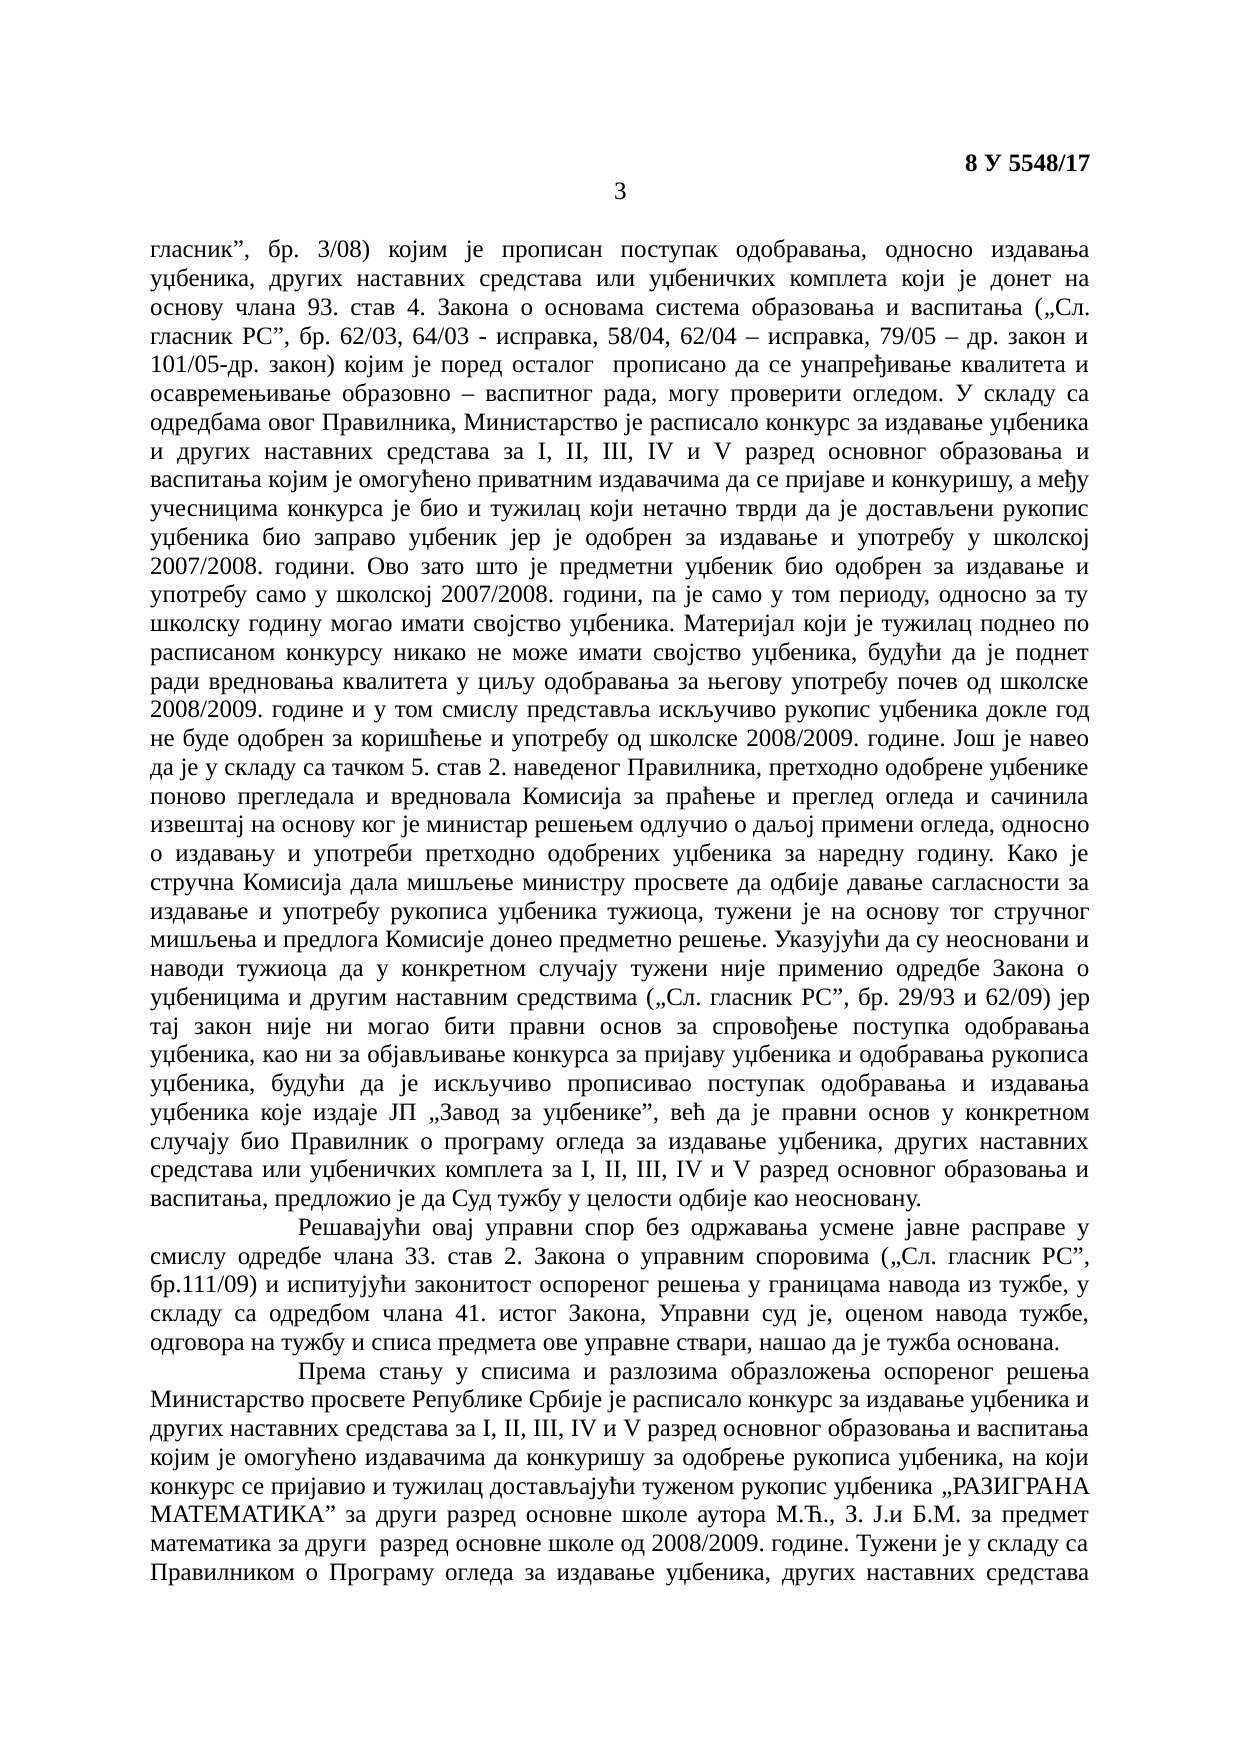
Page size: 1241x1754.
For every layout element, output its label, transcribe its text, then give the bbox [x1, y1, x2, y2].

text гласник”, бр. 3/08) којим је прописан поступак одобравања, односно издавања уџбеника, других наставних средстава или уџбеничких комплета који је донет на основу члана 93. став 4. Закона о основама система образовања и васпитања („Сл. гласник РС”, бр. 62/03, 64/03 - исправка, 58/04, 62/04 – исправка, 79/05 – др. закон и 101/05-др. закон) којим је поред осталог прописано да се унапређивање квалитета и осавремењивање образовно – васпитног рада, могу проверити огледом. У складу са одредбама овог Правилника, Министарство је расписало конкурс за издавање уџбеника и других наставних средстава за I, II, III, IV и V разред основног образовања и васпитања којим је омогућено приватним издавачима да се пријаве и конкуришу, а међу учесницима конкурса је био и тужилац који нетачно тврди да је достављени рукопис уџбеника био заправо уџбеник јер је одобрен за издавање и употребу у школској 2007/2008. години. Ово зато што је предметни уџбеник био одобрен за издавање и употребу само у школској 2007/2008. години, па је само у том периоду, односно за ту школску годину могао имати својство уџбеника. Материјал који је тужилац поднео по расписаном конкурсу никако не може имати својство уџбеника, будући да је поднет ради вредновања квалитета у циљу одобравања за његову употребу почев од школске 2008/2009. године и у том смислу представља искључиво рукопис уџбеника докле год не буде одобрен за коришћење и употребу од школске 2008/2009. године. Још је навео да је у складу са тачком 5. став 2. наведеног Правилника, претходно одобрене уџбенике поново прегледала и вредновала Комисија за праћење и преглед огледа и сачинила извештај на основу ког је министар решењем одлучио о даљој примени огледа, односно о издавању и употреби претходно одобрених уџбеника за наредну годину. Како је стручна Комисија дала мишљење министру просвете да одбије давање сагласности за издавање и употребу рукописа уџбеника тужиоца, тужени је на основу тог стручног мишљења и предлога Комисије донео предметно решење. Указујући да су неосновани и наводи тужиоца да у конкретном случају тужени није применио одредбе Закона о уџбеницима и другим наставним средствима („Сл. гласник РС”, бр. 29/93 и 62/09) јер тај закон није ни могао бити правни основ за спровођење поступка одобравања уџбеника, као ни за објављивање конкурса за пријаву уџбеника и одобравања рукописа уџбеника, будући да је искључиво прописивао поступак одобравања и издавања уџбеника које издаје ЈП „Завод за уџбенике”, већ да је правни основ у конкретном случају био Правилник о програму огледа за издавање уџбеника, других наставних средстава или уџбеничких комплета за I, II, III, IV и V разред основног образовања и васпитања, предложио је да Суд тужбу у целости одбије као неосновану. [150, 234, 1090, 1212]
text Према стању у списима и разлозима образложења оспореног решења Министарство просвете Републике Србије је расписало конкурс за издавање уџбеника и других наставних средстава за I, II, III, IV и V разред основног образовања и васпитања којим је омогућено издавачима да конкуришу за одобрење рукописа уџбеника, на који конкурс се пријавио и тужилац достављајући туженом рукопис уџбеника „РАЗИГРАНА МАТЕМАТИКА” за други разред основне школе аутора М.Ћ., З. Ј.и Б.М. за предмет математика за други разред основне школе од 2008/2009. године. Тужени је у складу са Правилником о Програму огледа за издавање уџбеника, других наставних средстава [150, 1356, 1090, 1586]
text Решавајући овај управни спор без одржавања усмене јавне расправе у смислу одредбе члана 33. став 2. Закона о управним споровима („Сл. гласник РС”, бр.111/09) и испитујући законитост оспореног решења у границама навода из тужбе, у складу са одредбом члана 41. истог Закона, Управни суд је, оценом навода тужбе, одговора на тужбу и списа предмета ове управне ствари, нашао да је тужба основана. [150, 1212, 1090, 1356]
